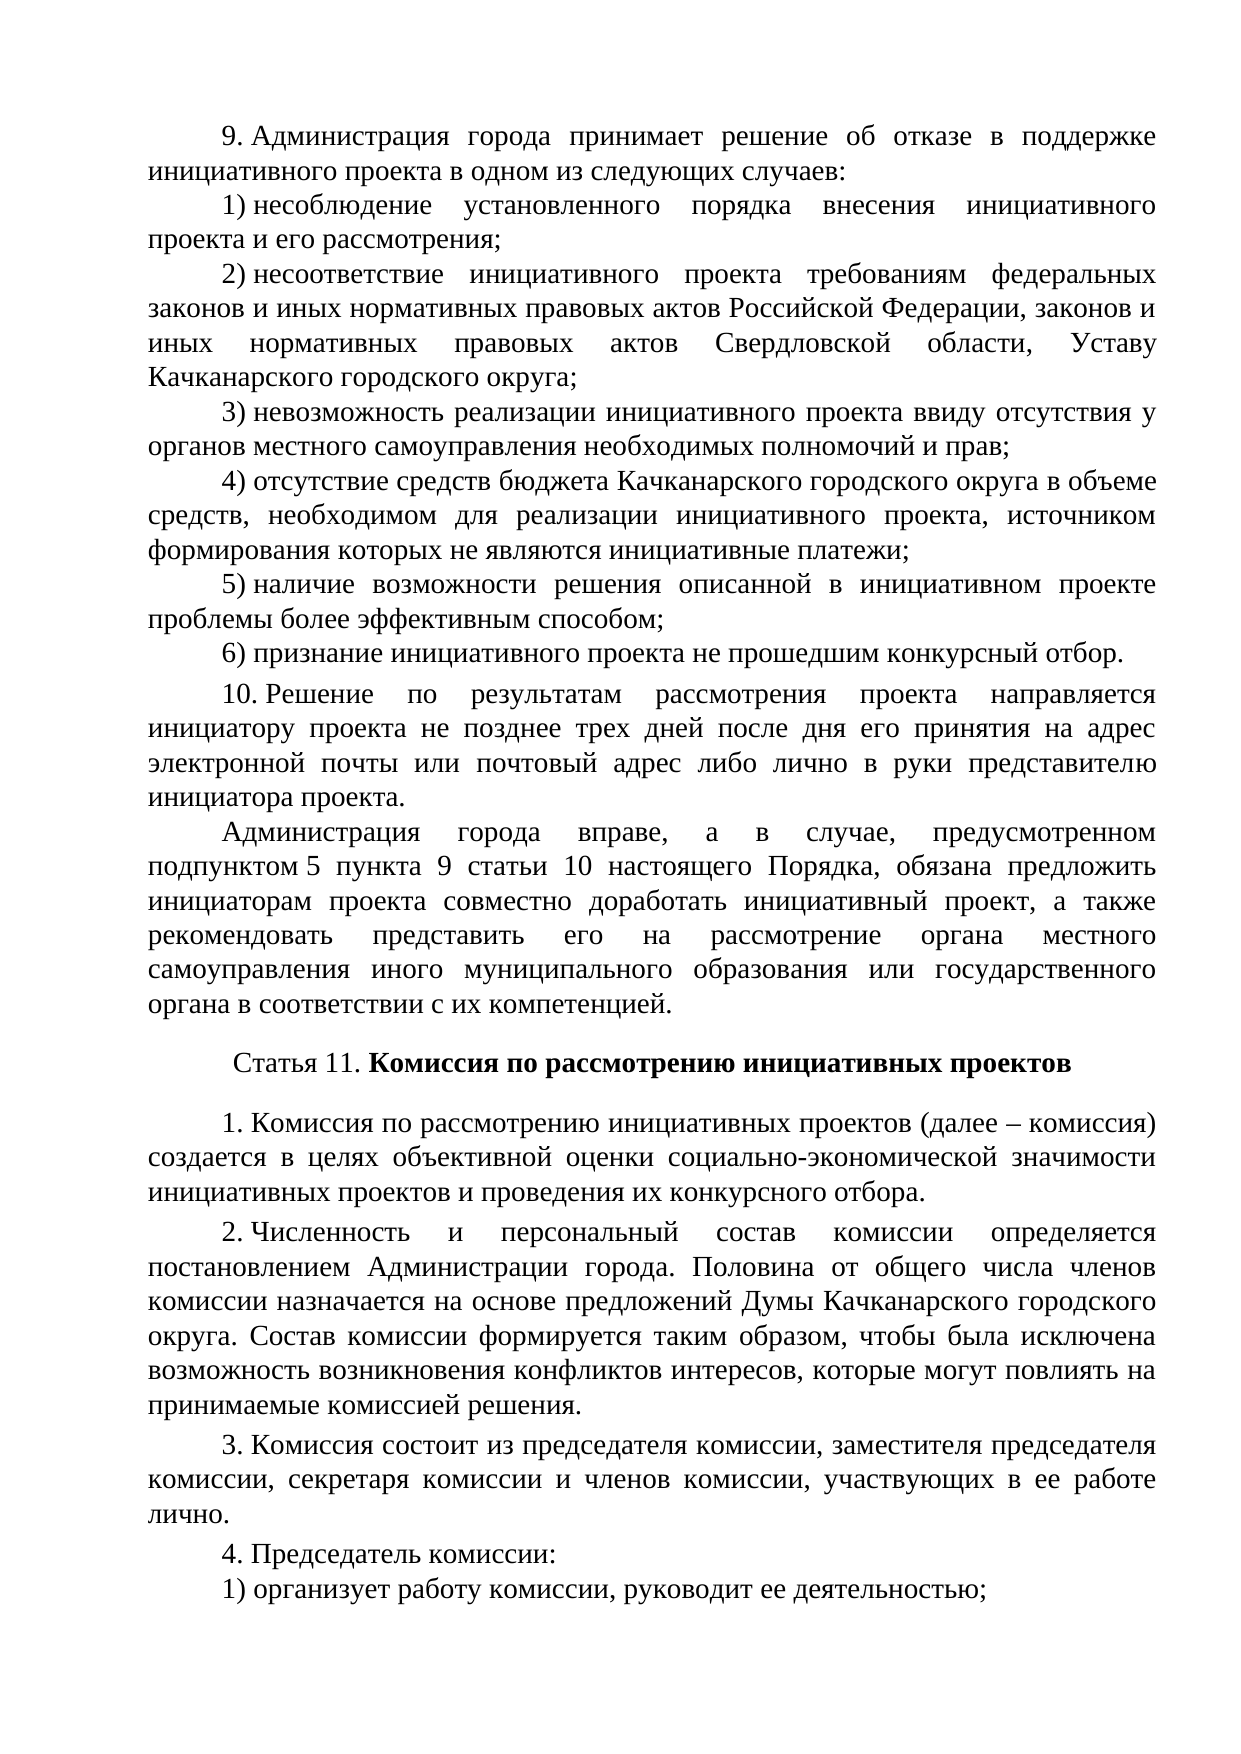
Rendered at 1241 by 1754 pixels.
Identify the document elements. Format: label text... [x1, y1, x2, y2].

text Статья 11. Комиссия по рассмотрению инициативных проектов [148, 1046, 1157, 1079]
list Численность и персональный состав комиссии определяется постановлением Администрации города. Половина от общего числа членов комиссии назначается на основе предложений Думы Качканарского городского округа. Состав комиссии формируется таким образом, чтобы была исключена возможность возникновения конфликтов интересов, которые могут повлиять на принимаемые комиссией решения. [148, 1214, 1157, 1420]
list Комиссия по рассмотрению инициативных проектов (далее – комиссия) создается в целях объективной оценки социально-экономической значимости инициативных проектов и проведения их конкурсного отбора. [148, 1105, 1157, 1207]
list организует работу комиссии, руководит ее деятельностью; [148, 1571, 1157, 1604]
list признание инициативного проекта не прошедшим конкурсный отбор. [148, 635, 1157, 669]
list отсутствие средств бюджета Качканарского городского округа в объеме средств, необходимом для реализации инициативного проекта, источником формирования которых не являются инициативные платежи; [148, 463, 1157, 565]
list наличие возможности решения описанной в инициативном проекте проблемы более эффективным способом; [148, 566, 1157, 634]
list Решение по результатам рассмотрения проекта направляется инициатору проекта не позднее трех дней после дня его принятия на адрес электронной почты или почтовый адрес либо лично в руки представителю инициатора проекта. [148, 676, 1157, 813]
list Администрация города принимает решение об отказе в поддержке инициативного проекта в одном из следующих случаев: [148, 118, 1157, 186]
list Председатель комиссии: [148, 1537, 1157, 1570]
list Комиссия состоит из председателя комиссии, заместителя председателя комиссии, секретаря комиссии и членов комиссии, участвующих в ее работе лично. [148, 1427, 1157, 1530]
list невозможность реализации инициативного проекта ввиду отсутствия у органов местного самоуправления необходимых полномочий и прав; [148, 394, 1157, 462]
list несоответствие инициативного проекта требованиям федеральных законов и иных нормативных правовых актов Российской Федерации, законов и иных нормативных правовых актов Свердловской области, Уставу Качканарского городского округа; [148, 256, 1157, 393]
list несоблюдение установленного порядка внесения инициативного проекта и его рассмотрения; [148, 187, 1157, 255]
text Администрация города вправе, а в случае, предусмотренном подпунктом 5 пункта 9 статьи 10 настоящего Порядка, обязана предложить инициаторам проекта совместно доработать инициативный проект, а также рекомендовать представить его на рассмотрение органа местного самоуправления иного муниципального образования или государственного органа в соответствии с их компетенцией. [148, 814, 1157, 1019]
